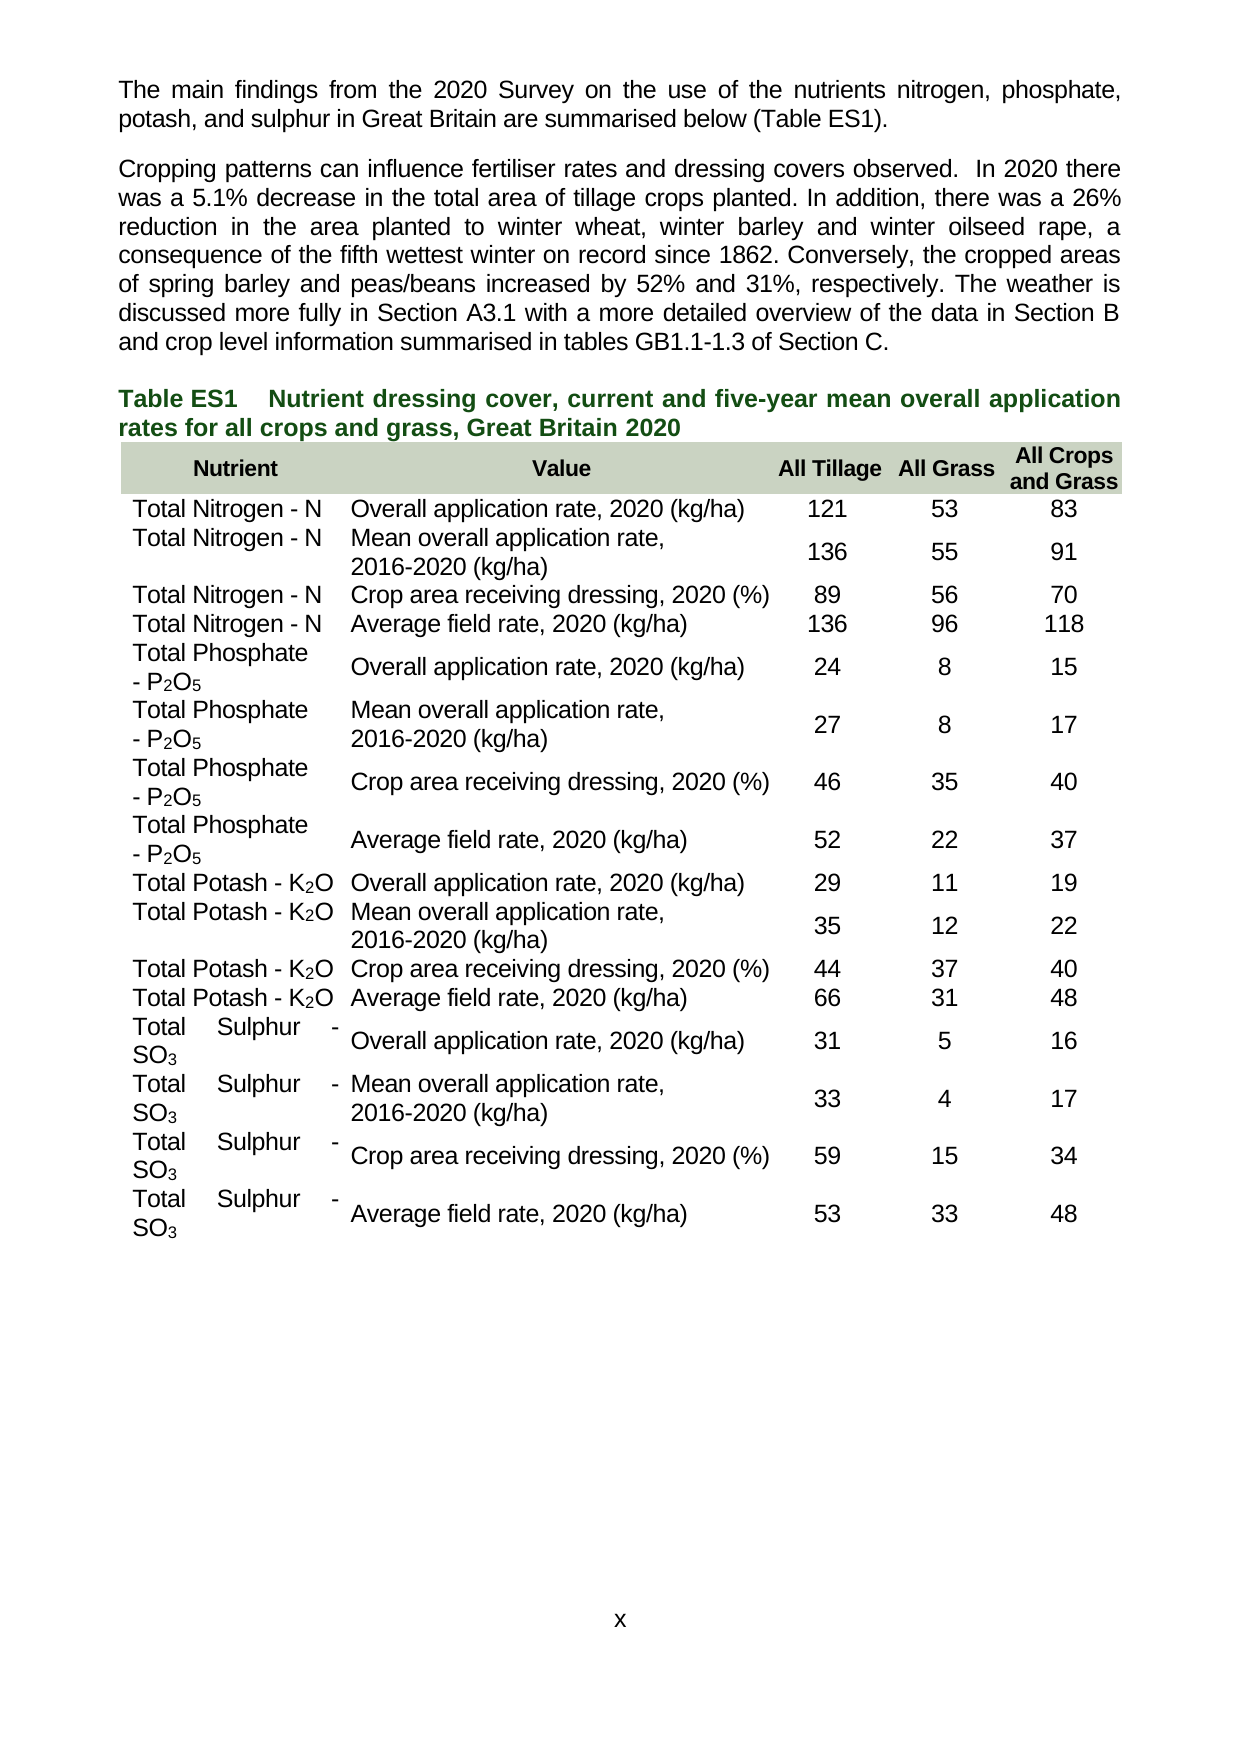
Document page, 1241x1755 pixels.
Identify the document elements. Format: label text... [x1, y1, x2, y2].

table_cell Crop area receiving dressing, 2020 (%) [350, 1127, 773, 1184]
table_cell 66 [773, 983, 887, 1012]
table_cell Mean overall application rate, 2016-2020 (kg/ha) [350, 523, 773, 581]
table_cell Total Sulphur - SO3 [121, 1127, 350, 1184]
table_cell 4 [887, 1069, 1006, 1127]
table_cell Total Phosphate - P2O5 [121, 696, 350, 753]
table_cell 19 [1006, 868, 1122, 897]
table_cell 33 [773, 1069, 887, 1127]
table_cell 34 [1006, 1127, 1122, 1184]
table_cell Overall application rate, 2020 (kg/ha) [350, 638, 773, 696]
table_cell 52 [773, 811, 887, 868]
table_cell 136 [773, 523, 887, 581]
table_header All Tillage [773, 442, 887, 494]
table_cell Total Potash - K2O [121, 897, 350, 954]
table_header All Crops and Grass [1006, 442, 1122, 494]
table_cell Total Sulphur - SO3 [121, 1012, 350, 1069]
text The main findings from the 2020 Survey on the use of the nutrients nitrogen, phosphate, potash, and sulphur in Great Britain are summarised below (Table ES1). [118, 75, 1122, 132]
table_cell Total Potash - K2O [121, 868, 350, 897]
table_cell 17 [1006, 696, 1122, 753]
table_cell 15 [1006, 638, 1122, 696]
subtitle Table ES1 Nutrient dressing cover, current and five-year mean overall application rates for all crops and grass, Great Britain 2020 [118, 384, 1122, 442]
table_cell 70 [1006, 581, 1122, 609]
table_cell Total Phosphate - P2O5 [121, 811, 350, 868]
table_cell 40 [1006, 954, 1122, 983]
table_cell 11 [887, 868, 1006, 897]
table_cell 136 [773, 609, 887, 638]
table_cell 5 [887, 1012, 1006, 1069]
table_cell Total Potash - K2O [121, 983, 350, 1012]
table_cell 16 [1006, 1012, 1122, 1069]
table_cell 31 [773, 1012, 887, 1069]
table_cell 48 [1006, 1184, 1122, 1242]
table_cell Total Potash - K2O [121, 954, 350, 983]
table_cell 8 [887, 696, 1006, 753]
table_cell 44 [773, 954, 887, 983]
table_cell 12 [887, 897, 1006, 954]
table_cell Average field rate, 2020 (kg/ha) [350, 1184, 773, 1242]
table_cell 55 [887, 523, 1006, 581]
table_cell Mean overall application rate, 2016-2020 (kg/ha) [350, 897, 773, 954]
table_cell 118 [1006, 609, 1122, 638]
table_cell Mean overall application rate, 2016-2020 (kg/ha) [350, 1069, 773, 1127]
table_cell 91 [1006, 523, 1122, 581]
text Cropping patterns can influence fertiliser rates and dressing covers observed. In 2020 there was a 5.1% decrease in the total area of tillage crops planted. In addition, there was a 26% reduction in the area planted to winter wheat, winter barley and winter oilseed rape, a consequence of the fifth wettest winter on record since 1862. Conversely, the cropped areas of spring barley and peas/beans increased by 52% and 31%, respectively. The weather is discussed more fully in Section A3.1 with a more detailed overview of the data in Section B and crop level information summarised in tables GB1.1-1.3 of Section C. [118, 154, 1122, 355]
table_cell Mean overall application rate, 2016-2020 (kg/ha) [350, 696, 773, 753]
table_cell 46 [773, 753, 887, 811]
table_cell 56 [887, 581, 1006, 609]
table_header Value [350, 442, 773, 494]
table_cell Average field rate, 2020 (kg/ha) [350, 609, 773, 638]
table_cell Total Sulphur - SO3 [121, 1069, 350, 1127]
table_cell Overall application rate, 2020 (kg/ha) [350, 494, 773, 523]
table_cell Total Phosphate - P2O5 [121, 638, 350, 696]
table_cell 33 [887, 1184, 1006, 1242]
table_cell Total Sulphur - SO3 [121, 1184, 350, 1242]
table_cell 8 [887, 638, 1006, 696]
table_cell Overall application rate, 2020 (kg/ha) [350, 868, 773, 897]
table_cell 59 [773, 1127, 887, 1184]
table_cell 53 [887, 494, 1006, 523]
table_cell Crop area receiving dressing, 2020 (%) [350, 954, 773, 983]
table_cell Total Nitrogen - N [121, 609, 350, 638]
table_cell Average field rate, 2020 (kg/ha) [350, 811, 773, 868]
table_cell 37 [1006, 811, 1122, 868]
table_cell 27 [773, 696, 887, 753]
table_cell Total Nitrogen - N [121, 581, 350, 609]
table_cell 24 [773, 638, 887, 696]
table_cell 121 [773, 494, 887, 523]
table_cell 96 [887, 609, 1006, 638]
table_cell 83 [1006, 494, 1122, 523]
table_cell Total Nitrogen - N [121, 494, 350, 523]
table_cell Crop area receiving dressing, 2020 (%) [350, 581, 773, 609]
table_cell Crop area receiving dressing, 2020 (%) [350, 753, 773, 811]
table_cell 48 [1006, 983, 1122, 1012]
table_cell 35 [773, 897, 887, 954]
table_cell 29 [773, 868, 887, 897]
table_cell 22 [887, 811, 1006, 868]
table_cell 31 [887, 983, 1006, 1012]
table_header Nutrient [121, 442, 350, 494]
table_header All Grass [887, 442, 1006, 494]
table_cell 35 [887, 753, 1006, 811]
table_cell Overall application rate, 2020 (kg/ha) [350, 1012, 773, 1069]
table_cell 89 [773, 581, 887, 609]
table_cell 15 [887, 1127, 1006, 1184]
table_cell 17 [1006, 1069, 1122, 1127]
table_cell Total Phosphate - P2O5 [121, 753, 350, 811]
table_cell 40 [1006, 753, 1122, 811]
table_cell 37 [887, 954, 1006, 983]
table_cell Total Nitrogen - N [121, 523, 350, 581]
table_cell 22 [1006, 897, 1122, 954]
table_cell 53 [773, 1184, 887, 1242]
table_cell Average field rate, 2020 (kg/ha) [350, 983, 773, 1012]
